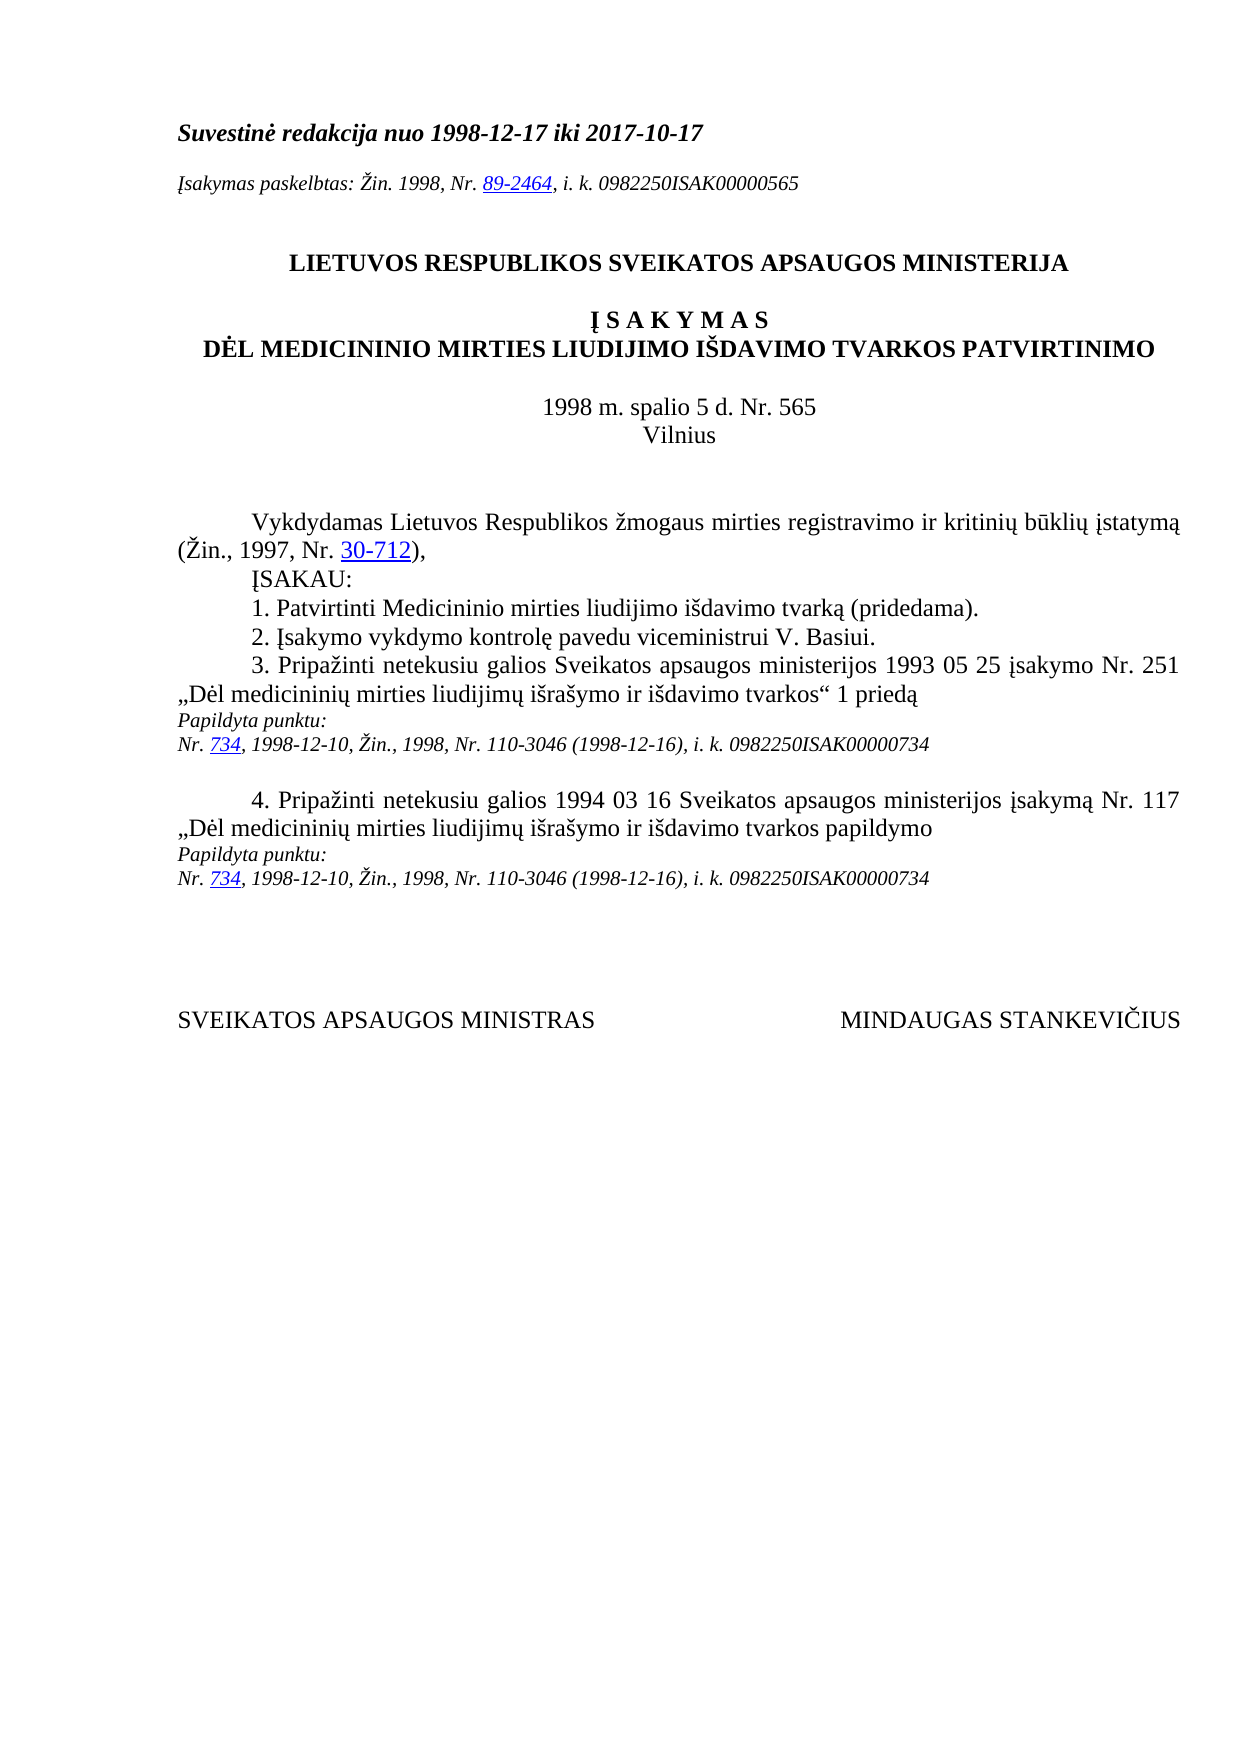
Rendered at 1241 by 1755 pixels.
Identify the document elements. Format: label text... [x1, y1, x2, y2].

text LIETUVOS RESPUBLIKOS SVEIKATOS APSAUGOS MINISTERIJA [177, 248, 1181, 277]
text Papildyta punktu: [177, 842, 1181, 866]
text DĖL MEDICININIO MIRTIES LIUDIJIMO IŠDAVIMO TVARKOS PATVIRTINIMO [177, 334, 1181, 363]
text Nr. 734, 1998-12-10, Žin., 1998, Nr. 110-3046 (1998-12-16), i. k. 0982250ISAK00000734 [177, 866, 1181, 890]
text 1998 m. spalio 5 d. Nr. 565 [177, 392, 1181, 420]
text 2. Įsakymo vykdymo kontrolę pavedu viceministrui V. Basiui. [177, 622, 1181, 650]
text Nr. 734, 1998-12-10, Žin., 1998, Nr. 110-3046 (1998-12-16), i. k. 0982250ISAK00000734 [177, 732, 1181, 756]
text Vilnius [177, 420, 1181, 449]
text 1. Patvirtinti Medicininio mirties liudijimo išdavimo tvarką (pridedama). [177, 593, 1181, 622]
text 3. Pripažinti netekusiu galios Sveikatos apsaugos ministerijos 1993 05 25 įsakymo Nr. 251 „Dėl medicininių mirties liudijimų išrašymo ir išdavimo tvarkos“ 1 priedą [177, 650, 1181, 708]
text Sveikatos apsaugos Ministras Mindaugas Stankevičius [177, 1005, 1181, 1034]
text Papildyta punktu: [177, 708, 1181, 732]
text Suvestinė redakcija nuo 1998-12-17 iki 2017-10-17 [177, 118, 1181, 147]
text ĮSAKAU: [177, 564, 1181, 593]
text Vykdydamas Lietuvos Respublikos žmogaus mirties registravimo ir kritinių būklių įstatymą (Žin., 1997, Nr. 30-712), [177, 507, 1181, 564]
text 4. Pripažinti netekusiu galios 1994 03 16 Sveikatos apsaugos ministerijos įsakymą Nr. 117 „Dėl medicininių mirties liudijimų išrašymo ir išdavimo tvarkos papildymo [177, 785, 1181, 842]
text Įsakymas paskelbtas: Žin. 1998, Nr. 89-2464, i. k. 0982250ISAK00000565 [177, 171, 1181, 195]
text Į S A K Y M A S [177, 305, 1181, 334]
